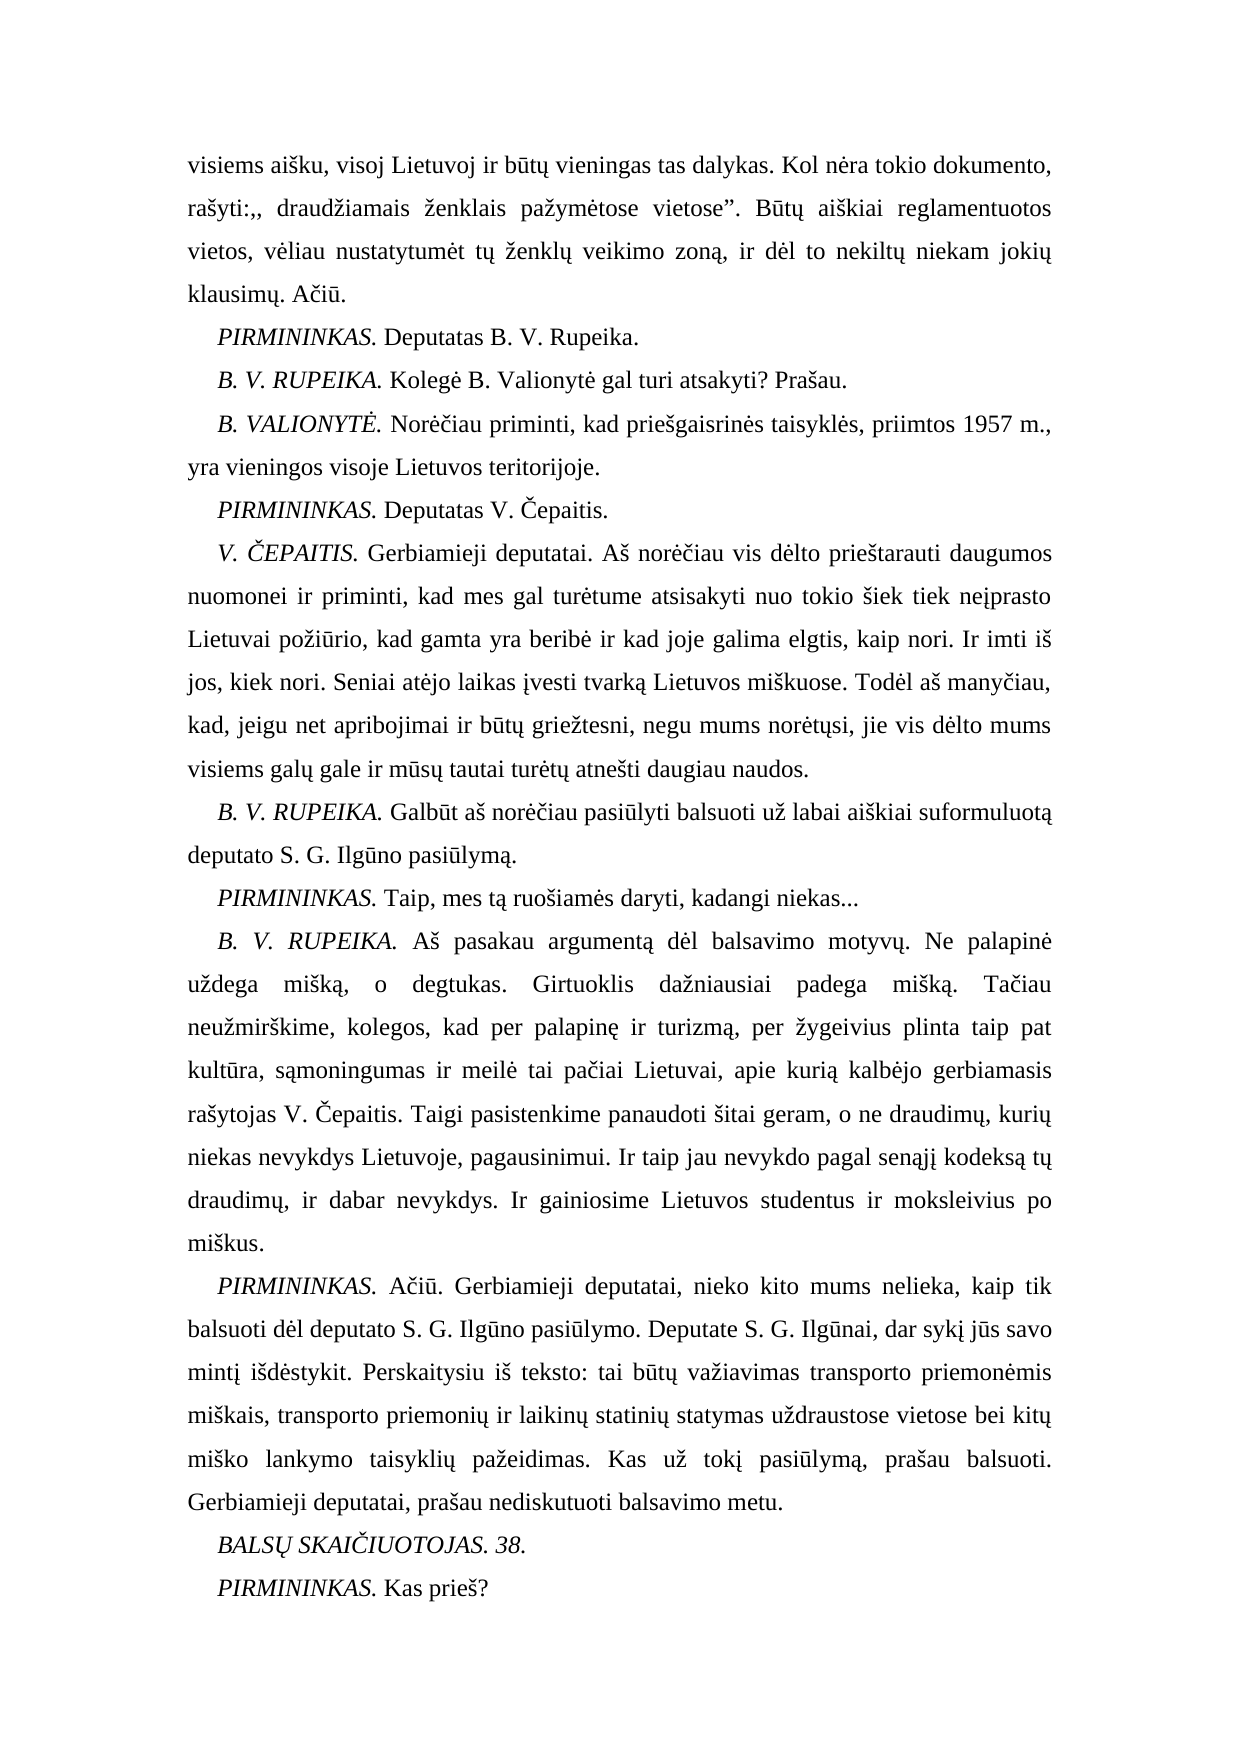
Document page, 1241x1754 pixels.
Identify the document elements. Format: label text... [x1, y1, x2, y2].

text visiems aišku, visoj Lietuvoj ir būtų vieningas tas dalykas. Kol nėra tokio dokumento, rašyti:,, draudžiamais ženklais pažymėtose vietose”. Būtų aiškiai reglamentuotos vietos, vėliau nustatytumėt tų ženklų veikimo zoną, ir dėl to nekiltų niekam jokių klausimų. Ačiū. [187, 150, 1053, 308]
text PIRMININKAS. Deputatas V. Čepaitis. [187, 495, 1053, 524]
text BALSŲ SKAIČIUOTOJAS. 38. [187, 1530, 1053, 1559]
text V. ČEPAITIS. Gerbiamieji deputatai. Aš norėčiau vis dėlto prieštarauti daugumos nuomonei ir priminti, kad mes gal turėtume atsisakyti nuo tokio šiek tiek neįprasto Lietuvai požiūrio, kad gamta yra beribė ir kad joje galima elgtis, kaip nori. Ir imti iš jos, kiek nori. Seniai atėjo laikas įvesti tvarką Lietuvos miškuose. Todėl aš manyčiau, kad, jeigu net apribojimai ir būtų griežtesni, negu mums norėtųsi, jie vis dėlto mums visiems galų gale ir mūsų tautai turėtų atnešti daugiau naudos. [187, 538, 1053, 782]
text B. V. RUPEIKA. Kolegė B. Valionytė gal turi atsakyti? Prašau. [187, 366, 1053, 394]
text PIRMININKAS. Ačiū. Gerbiamieji deputatai, nieko kito mums nelieka, kaip tik balsuoti dėl deputato S. G. Ilgūno pasiūlymo. Deputate S. G. Ilgūnai, dar sykį jūs savo mintį išdėstykit. Perskaitysiu iš teksto: tai būtų važiavimas transporto priemonėmis miškais, transporto priemonių ir laikinų statinių statymas uždraustose vietose bei kitų miško lankymo taisyklių pažeidimas. Kas už tokį pasiūlymą, prašau balsuoti. Gerbiamieji deputatai, prašau nediskutuoti balsavimo metu. [187, 1271, 1053, 1516]
text B. V. RUPEIKA. Galbūt aš norėčiau pasiūlyti balsuoti už labai aiškiai suformuluotą deputato S. G. Ilgūno pasiūlymą. [187, 797, 1053, 869]
text PIRMININKAS. Taip, mes tą ruošiamės daryti, kadangi niekas... [187, 883, 1053, 912]
text B. VALIONYTĖ. Norėčiau priminti, kad priešgaisrinės taisyklės, priimtos 1957 m., yra vieningos visoje Lietuvos teritorijoje. [187, 409, 1053, 481]
text PIRMININKAS. Deputatas B. V. Rupeika. [187, 322, 1053, 351]
text B. V. RUPEIKA. Aš pasakau argumentą dėl balsavimo motyvų. Ne palapinė uždega mišką, o degtukas. Girtuoklis dažniausiai padega mišką. Tačiau neužmirškime, kolegos, kad per palapinę ir turizmą, per žygeivius plinta taip pat kultūra, sąmoningumas ir meilė tai pačiai Lietuvai, apie kurią kalbėjo gerbiamasis rašytojas V. Čepaitis. Taigi pasistenkime panaudoti šitai geram, o ne draudimų, kurių niekas nevykdys Lietuvoje, pagausinimui. Ir taip jau nevykdo pagal senąjį kodeksą tų draudimų, ir dabar nevykdys. Ir gainiosime Lietuvos studentus ir moksleivius po miškus. [187, 926, 1053, 1257]
text PIRMININKAS. Kas prieš? [187, 1573, 1053, 1602]
